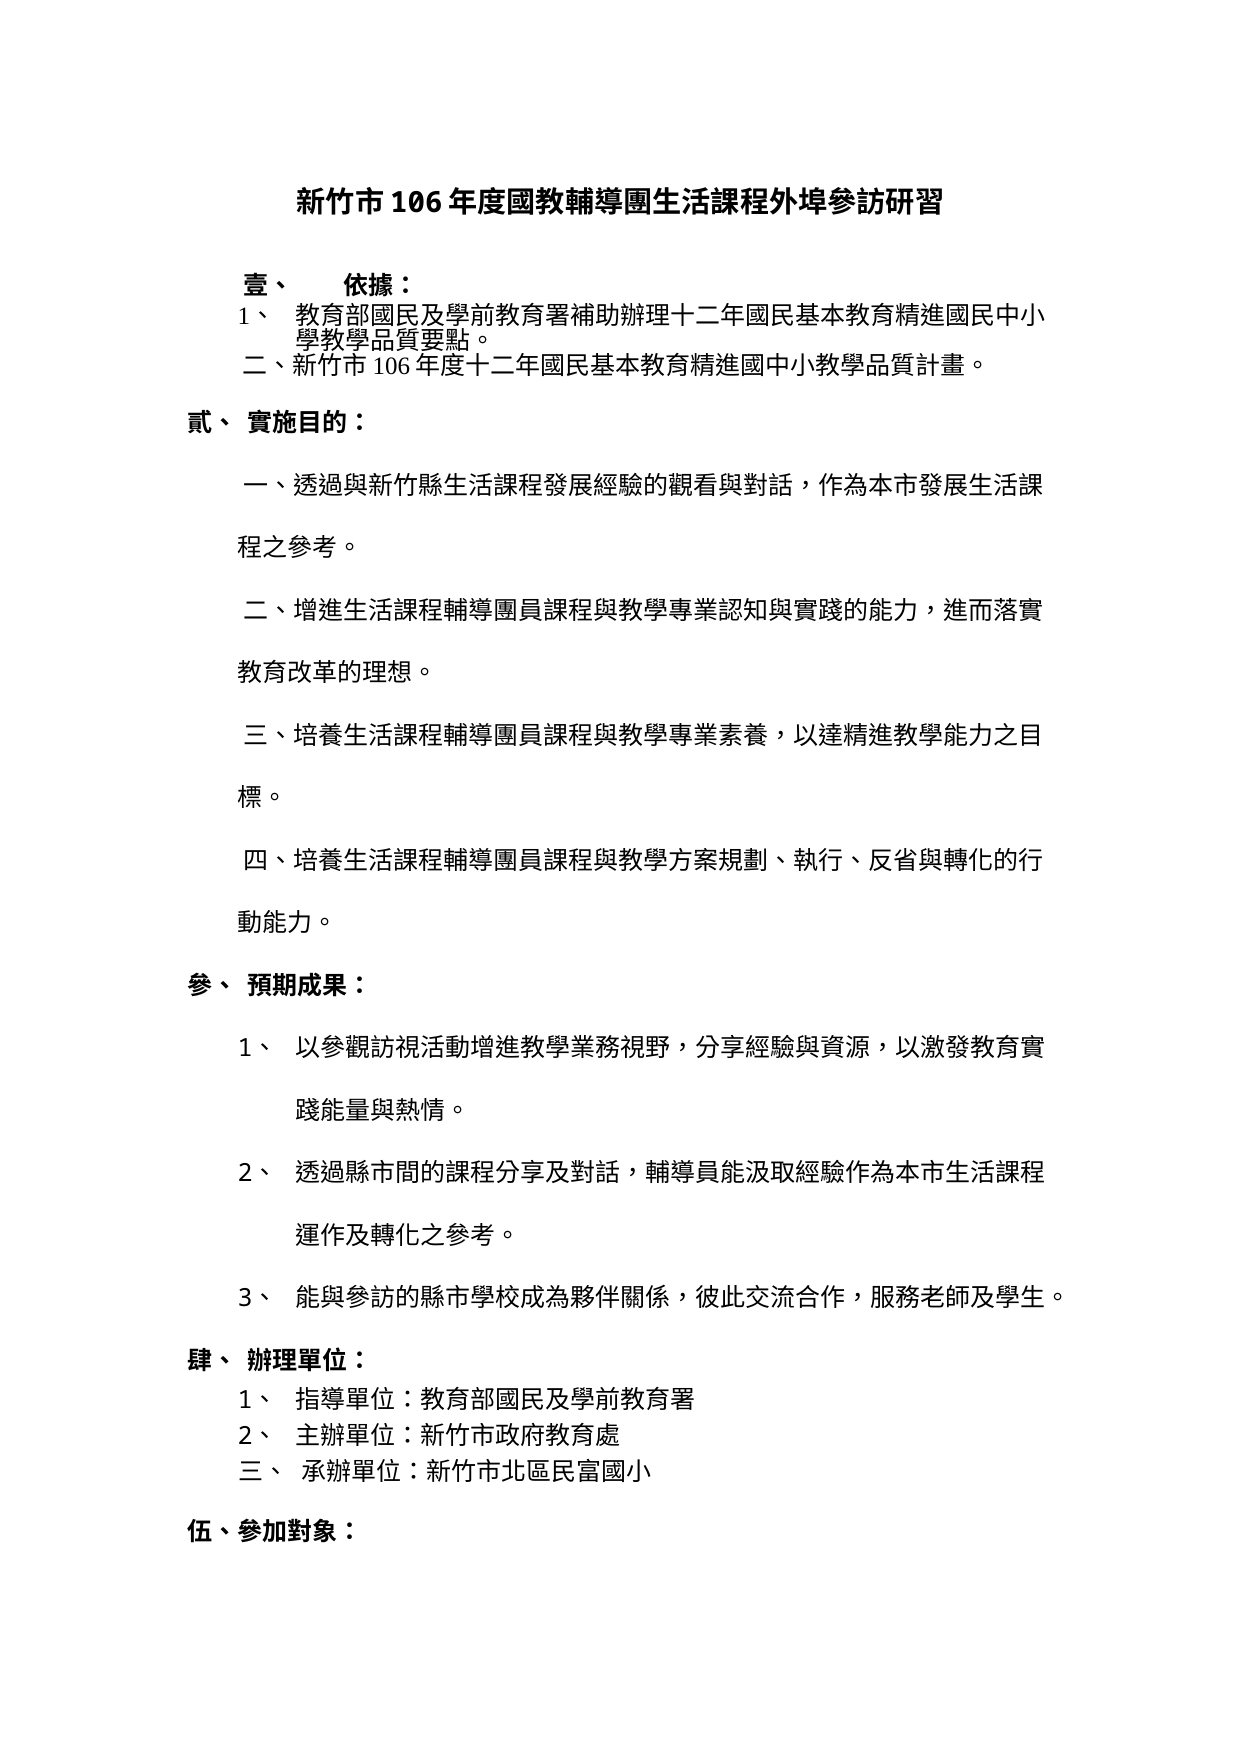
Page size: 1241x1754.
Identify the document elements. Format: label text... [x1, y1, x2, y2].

text 新竹市106年度國教輔導團生活課程外埠參訪研習 [187, 158, 1053, 221]
list 指導單位：教育部國民及學前教育署 [237, 1379, 1053, 1416]
list 預期成果： [187, 942, 1053, 1004]
list 能與參訪的縣市學校成為夥伴關係，彼此交流合作，服務老師及學生。 [237, 1254, 1053, 1317]
text 三、 承辦單位：新竹市北區民富國小 [208, 1452, 1053, 1488]
list 以參觀訪視活動增進教學業務視野，分享經驗與資源，以激發教育實踐能量與熱情。 [237, 1004, 1053, 1129]
text 一、透過與新竹縣生活課程發展經驗的觀看與對話，作為本市發展生活課程之參考。 [237, 442, 1053, 567]
list 實施目的： [187, 379, 1053, 442]
text 伍、參加對象： [187, 1488, 1053, 1551]
text 四、培養生活課程輔導團員課程與教學方案規劃、執行、反省與轉化的行動能力。 [237, 817, 1053, 942]
list 透過縣市間的課程分享及對話，輔導員能汲取經驗作為本市生活課程運作及轉化之參考。 [237, 1129, 1053, 1254]
list 教育部國民及學前教育署補助辦理十二年國民基本教育精進國民中小學教學品質要點。 [237, 304, 1053, 354]
list 依據： [244, 242, 1053, 304]
list 辦理單位： [187, 1317, 1053, 1379]
text 三、培養生活課程輔導團員課程與教學專業素養，以達精進教學能力之目標。 [237, 692, 1053, 817]
text 二、增進生活課程輔導團員課程與教學專業認知與實踐的能力，進而落實教育改革的理想。 [237, 567, 1053, 692]
list 主辦單位：新竹市政府教育處 [237, 1416, 1053, 1452]
text 二、新竹市106年度十二年國民基本教育精進國中小教學品質計畫。 [212, 354, 1053, 379]
